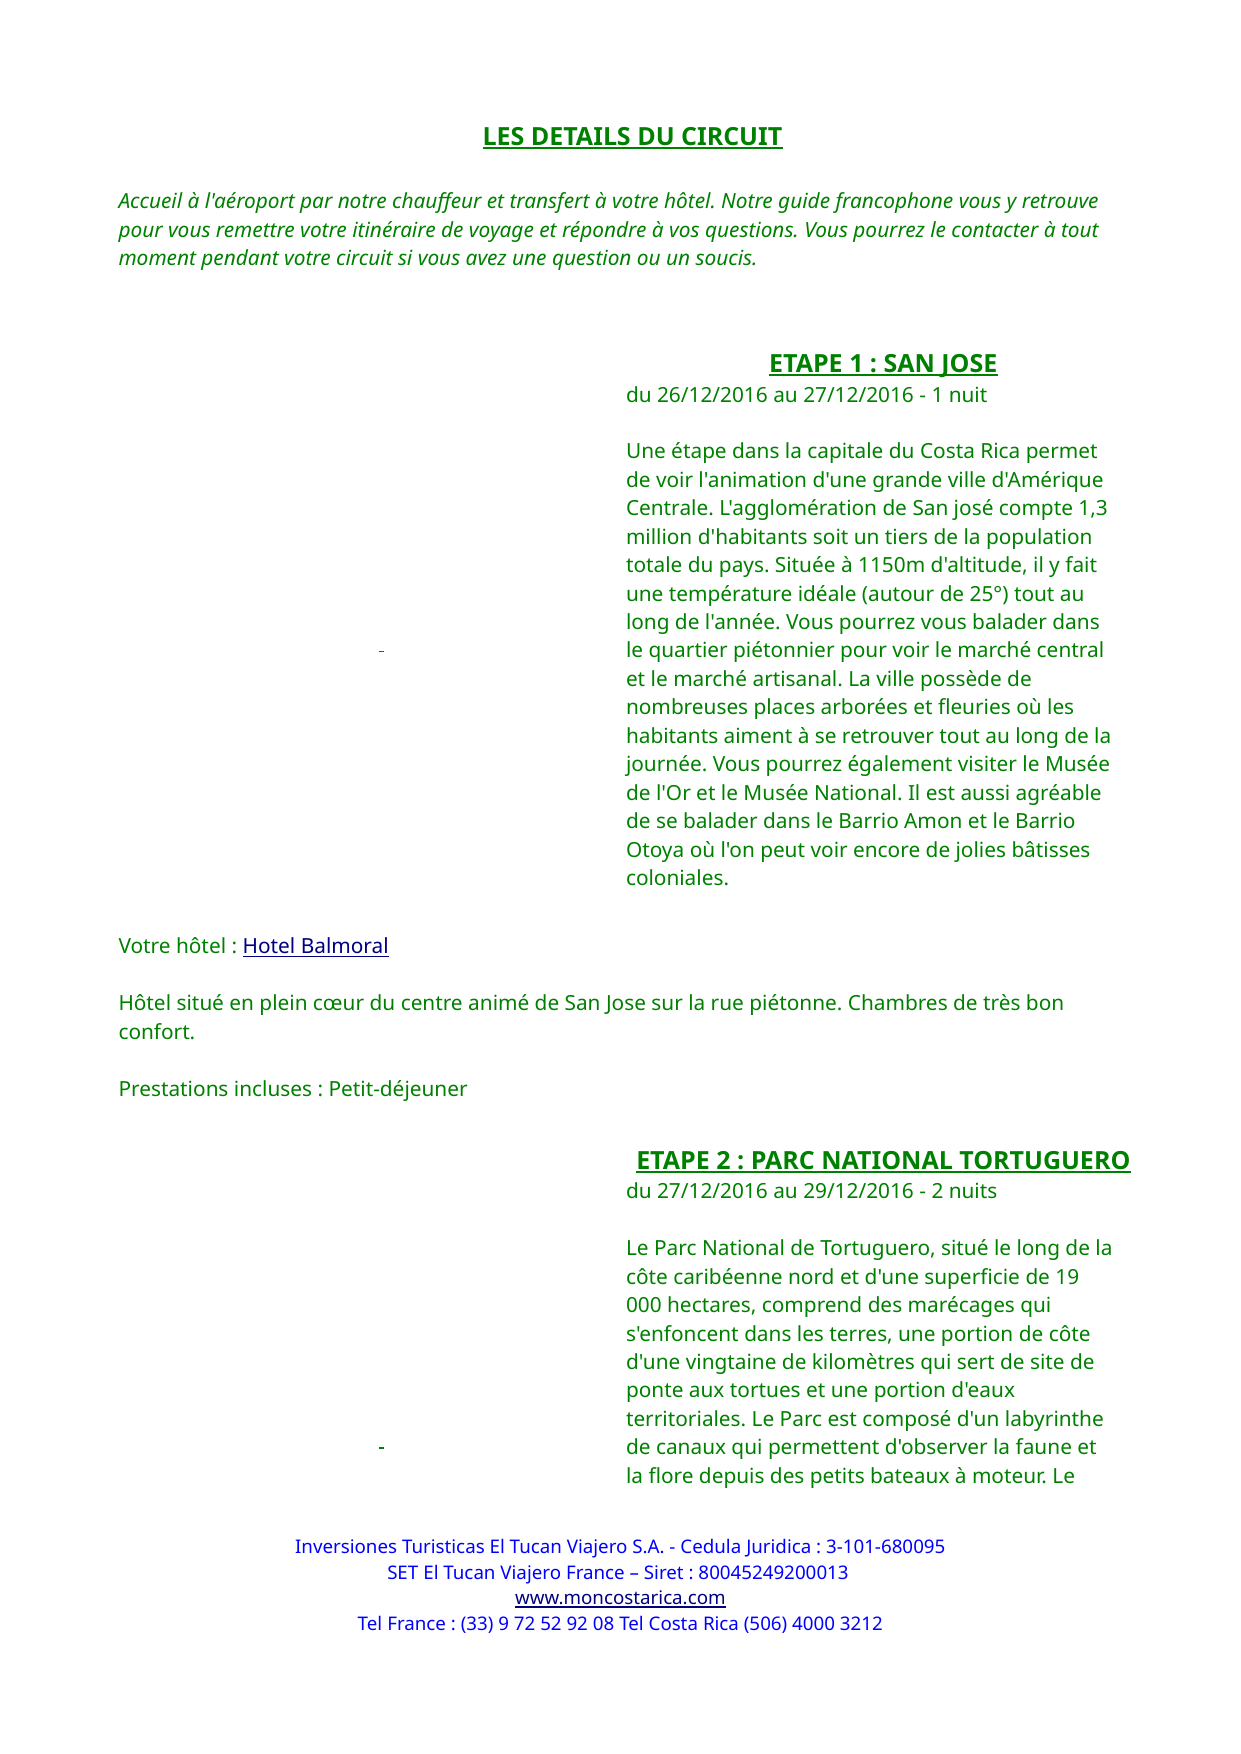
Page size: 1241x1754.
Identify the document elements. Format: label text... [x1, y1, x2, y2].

text Accueil à l'aéroport par notre chauffeur et transfert à votre hôtel. Notre guide francophone vous y retrouve pour vous remettre votre itinéraire de voyage et répondre à vos questions. Vous pourrez le contacter à tout moment pendant votre circuit si vous avez une question ou un soucis. [118, 186, 1146, 272]
text Prestations incluses : Petit-déjeuner [118, 1074, 1122, 1103]
text LES DETAILS DU CIRCUIT [118, 118, 1146, 152]
table_header ETAPE 1 : SAN JOSE du 26/12/2016 au 27/12/2016 - 1 nuit Une étape dans la capitale du Costa Rica permet de voir l'animation d'une grande ville d'Amérique Centrale. L'agglomération de San josé compte 1,3 million d'habitants soit un tiers de la population totale du pays. Située à 1150m d'altitude, il y fait une température idéale (autour de 25°) tout au long de l'année. Vous pourrez vous balader dans le quartier piétonnier pour voir le marché central et le marché artisanal. La ville possède de nombreuses places arborées et fleuries où les habitants aiment à se retrouver tout au long de la journée. Vous pourrez également visiter le Musée de l'Or et le Musée National. Il est aussi agréable de se balader dans le Barrio Amon et le Barrio Otoya où l'on peut voir encore de jolies bâtisses coloniales. [620, 340, 1122, 897]
table_header [118, 340, 620, 897]
table_header [118, 1137, 620, 1495]
text Hôtel situé en plein cœur du centre animé de San Jose sur la rue piétonne. Chambres de très bon confort. [118, 988, 1122, 1045]
table_header ETAPE 2 : PARC NATIONAL TORTUGUERO du 27/12/2016 au 29/12/2016 - 2 nuits Le Parc National de Tortuguero, situé le long de la côte caribéenne nord et d'une superficie de 19 000 hectares, comprend des marécages qui s'enfoncent dans les terres, une portion de côte d'une vingtaine de kilomètres qui sert de site de ponte aux tortues et une portion d'eaux territoriales. Le Parc est composé d'un labyrinthe de canaux qui permettent d'observer la faune et la flore depuis des petits bateaux à moteur. Le parc protège la reproduction des tortues vertes. Vous assisterez à la ponte des tortues vertes (Juin à Octobre) ou des tortues luth géantes (mi-février à juillet) ou assisterez à l'éclosion et le retour à la mer des bébés tortues. Vous pourrez admirer plus de 300 espèces d'oiseaux dont le fameux toucan, 57 espèces d'amphibiens, 111 espèces de reptiles et 60 espèces de mammifères dont les jaguars, tapirs, ocelots, crocodiles... Le village de Tortuguero est un village pittoresque qui s'étend entre la mer des caraibes et le canal principal. Tous les logdes de Tortuguero sont isolés entre canaux et forêt, on y accède uniquement en bateau depuis les ports de la Pavona ou Cano Banco ou depuis l'aéroport de Tortuguero. Ils proposent tous des formules tout inclus : transport depuis San José en bus puis bateau, repas, guide, logement et excursion. [620, 1137, 1122, 1495]
text Votre hôtel : Hotel Balmoral [118, 931, 1122, 960]
